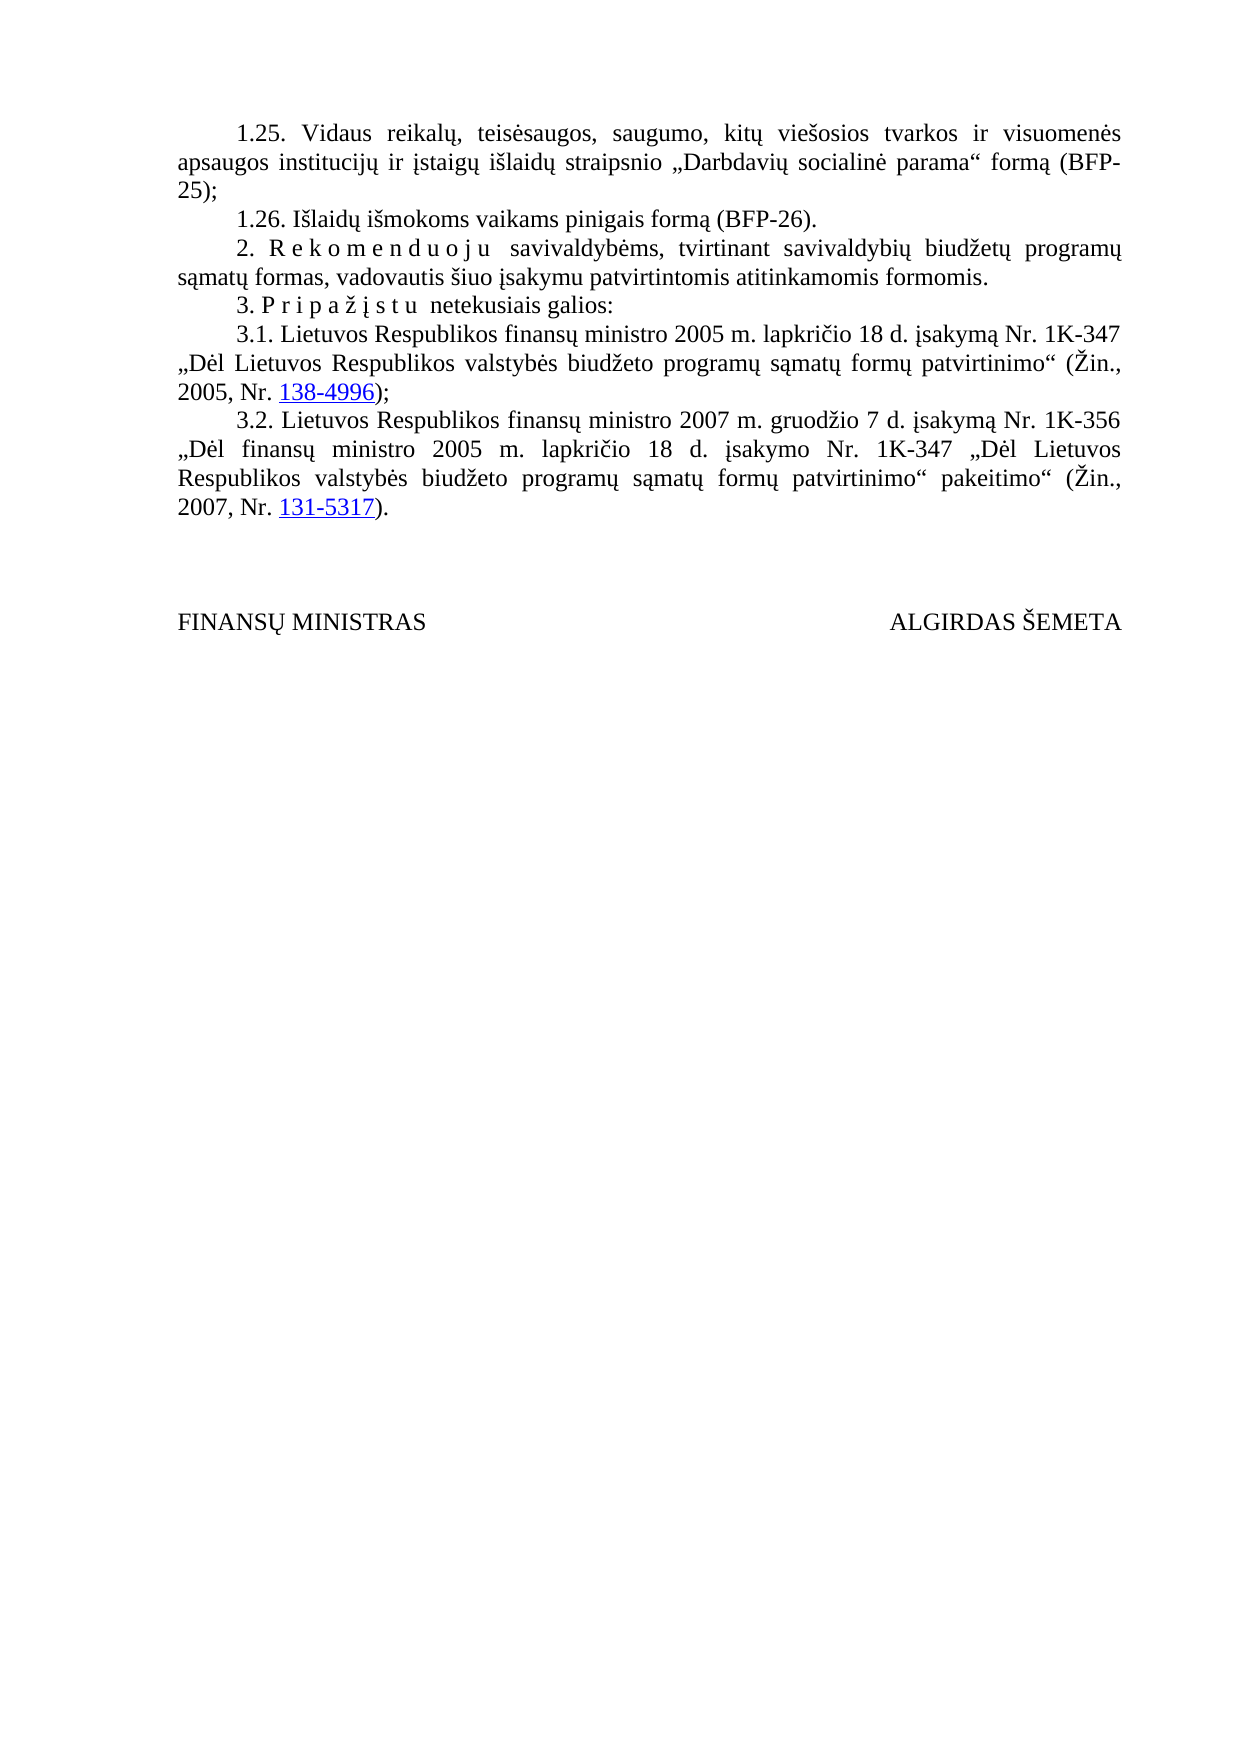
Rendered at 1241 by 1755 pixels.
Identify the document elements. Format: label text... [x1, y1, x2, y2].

text 3.2. Lietuvos Respublikos finansų ministro 2007 m. gruodžio 7 d. įsakymą Nr. 1K-356 „Dėl finansų ministro 2005 m. lapkričio 18 d. įsakymo Nr. 1K-347 „Dėl Lietuvos Respublikos valstybės biudžeto programų sąmatų formų patvirtinimo“ pakeitimo“ (Žin., 2007, Nr. 131-5317). [177, 406, 1122, 521]
text 1.25. Vidaus reikalų, teisėsaugos, saugumo, kitų viešosios tvarkos ir visuomenės apsaugos institucijų ir įstaigų išlaidų straipsnio „Darbdavių socialinė parama“ formą (BFP-25); [177, 118, 1122, 204]
text FINANSŲ MINISTRAS ALGIRDAS ŠEMETA [177, 607, 1122, 636]
text 2. Rekomenduoju savivaldybėms, tvirtinant savivaldybių biudžetų programų sąmatų formas, vadovautis šiuo įsakymu patvirtintomis atitinkamomis formomis. [177, 233, 1122, 291]
text 3.1. Lietuvos Respublikos finansų ministro 2005 m. lapkričio 18 d. įsakymą Nr. 1K-347 „Dėl Lietuvos Respublikos valstybės biudžeto programų sąmatų formų patvirtinimo“ (Žin., 2005, Nr. 138-4996); [177, 319, 1122, 406]
text 3. Pripažįstu netekusiais galios: [177, 291, 1122, 319]
text 1.26. Išlaidų išmokoms vaikams pinigais formą (BFP-26). [177, 204, 1122, 233]
